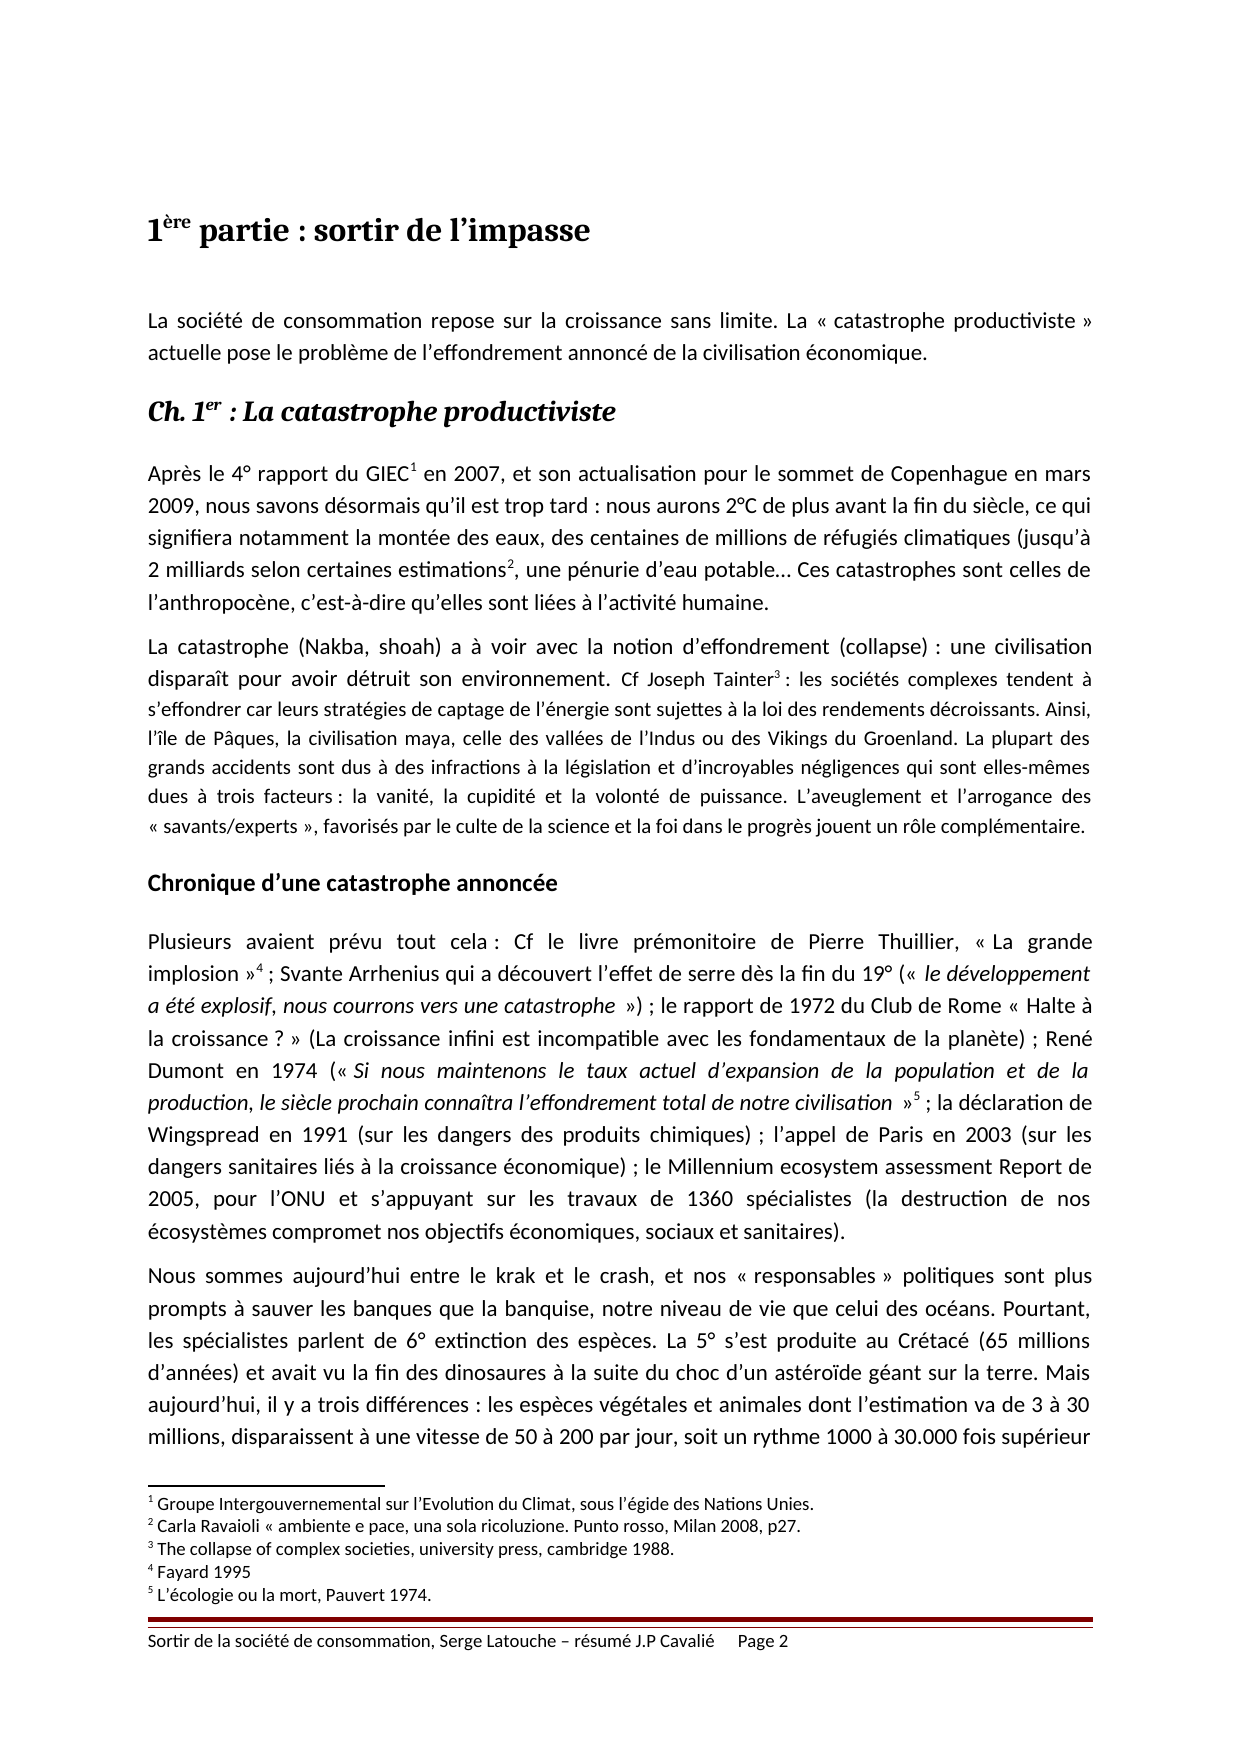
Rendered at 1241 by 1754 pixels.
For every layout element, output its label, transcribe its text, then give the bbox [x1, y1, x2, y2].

text Carla Ravaioli « ambiente e pace, una sola ricoluzione. Punto rosso, Milan 2008, p27. [148, 1515, 1093, 1538]
text Chronique d’une catastrophe annoncée [148, 867, 1093, 898]
text La catastrophe (Nakba, shoah) a à voir avec la notion d’effondrement (collapse) : une civilisation disparaît pour avoir détruit son environnement. Cf Joseph Tainter : les sociétés complexes tendent à s’effondrer car leurs stratégies de captage de l’énergie sont sujettes à la loi des rendements décroissants. Ainsi, l’île de Pâques, la civilisation maya, celle des vallées de l’Indus ou des Vikings du Groenland. La plupart des grands accidents sont dus à des infractions à la législation et d’incroyables négligences qui sont elles-mêmes dues à trois facteurs : la vanité, la cupidité et la volonté de puissance. L’aveuglement et l’arrogance des « savants/experts », favorisés par le culte de la science et la foi dans le progrès jouent un rôle complémentaire. [148, 632, 1093, 838]
text Après le 4° rapport du GIEC en 2007, et son actualisation pour le sommet de Copenhague en mars 2009, nous savons désormais qu’il est trop tard : nous aurons 2°C de plus avant la fin du siècle, ce qui signifiera notamment la montée des eaux, des centaines de millions de réfugiés climatiques (jusqu’à 2 milliards selon certaines estimations, une pénurie d’eau potable… Ces catastrophes sont celles de l’anthropocène, c’est-à-dire qu’elles sont liées à l’activité humaine. [148, 459, 1093, 616]
subtitle 1ère partie : sortir de l’impasse [148, 211, 1093, 249]
text Groupe Intergouvernemental sur l’Evolution du Climat, sous l’égide des Nations Unies. [148, 1492, 1093, 1515]
text La société de consommation repose sur la croissance sans limite. La « catastrophe productiviste » actuelle pose le problème de l’effondrement annoncé de la civilisation économique. [148, 306, 1093, 366]
text Nous sommes aujourd’hui entre le krak et le crash, et nos « responsables » politiques sont plus prompts à sauver les banques que la banquise, notre niveau de vie que celui des océans. Pourtant, les spécialistes parlent de 6° extinction des espèces. La 5° s’est produite au Crétacé (65 millions d’années) et avait vu la fin des dinosaures à la suite du choc d’un astéroïde géant sur la terre. Mais aujourd’hui, il y a trois différences : les espèces végétales et animales dont l’estimation va de 3 à 30 millions, disparaissent à une vitesse de 50 à 200 par jour, soit un rythme 1000 à 30.000 fois supérieur [148, 1261, 1093, 1450]
text The collapse of complex societies, university press, cambridge 1988. [148, 1538, 1093, 1561]
text Fayard 1995 [148, 1561, 1093, 1583]
text Plusieurs avaient prévu tout cela : Cf le livre prémonitoire de Pierre Thuillier, « La grande implosion » ; Svante Arrhenius qui a découvert l’effet de serre dès la fin du 19° (« le développement a été explosif, nous courrons vers une catastrophe ») ; le rapport de 1972 du Club de Rome « Halte à la croissance ? » (La croissance infini est incompatible avec les fondamentaux de la planète) ; René Dumont en 1974 (« Si nous maintenons le taux actuel d’expansion de la population et de la production, le siècle prochain connaîtra l’effondrement total de notre civilisation » ; la déclaration de Wingspread en 1991 (sur les dangers des produits chimiques) ; l’appel de Paris en 2003 (sur les dangers sanitaires liés à la croissance économique) ; le Millennium ecosystem assessment Report de 2005, pour l’ONU et s’appuyant sur les travaux de 1360 spécialistes (la destruction de nos écosystèmes compromet nos objectifs économiques, sociaux et sanitaires). [148, 927, 1093, 1245]
text L’écologie ou la mort, Pauvert 1974. [148, 1583, 1093, 1606]
subtitle Ch. 1er : La catastrophe productiviste [148, 395, 1093, 429]
